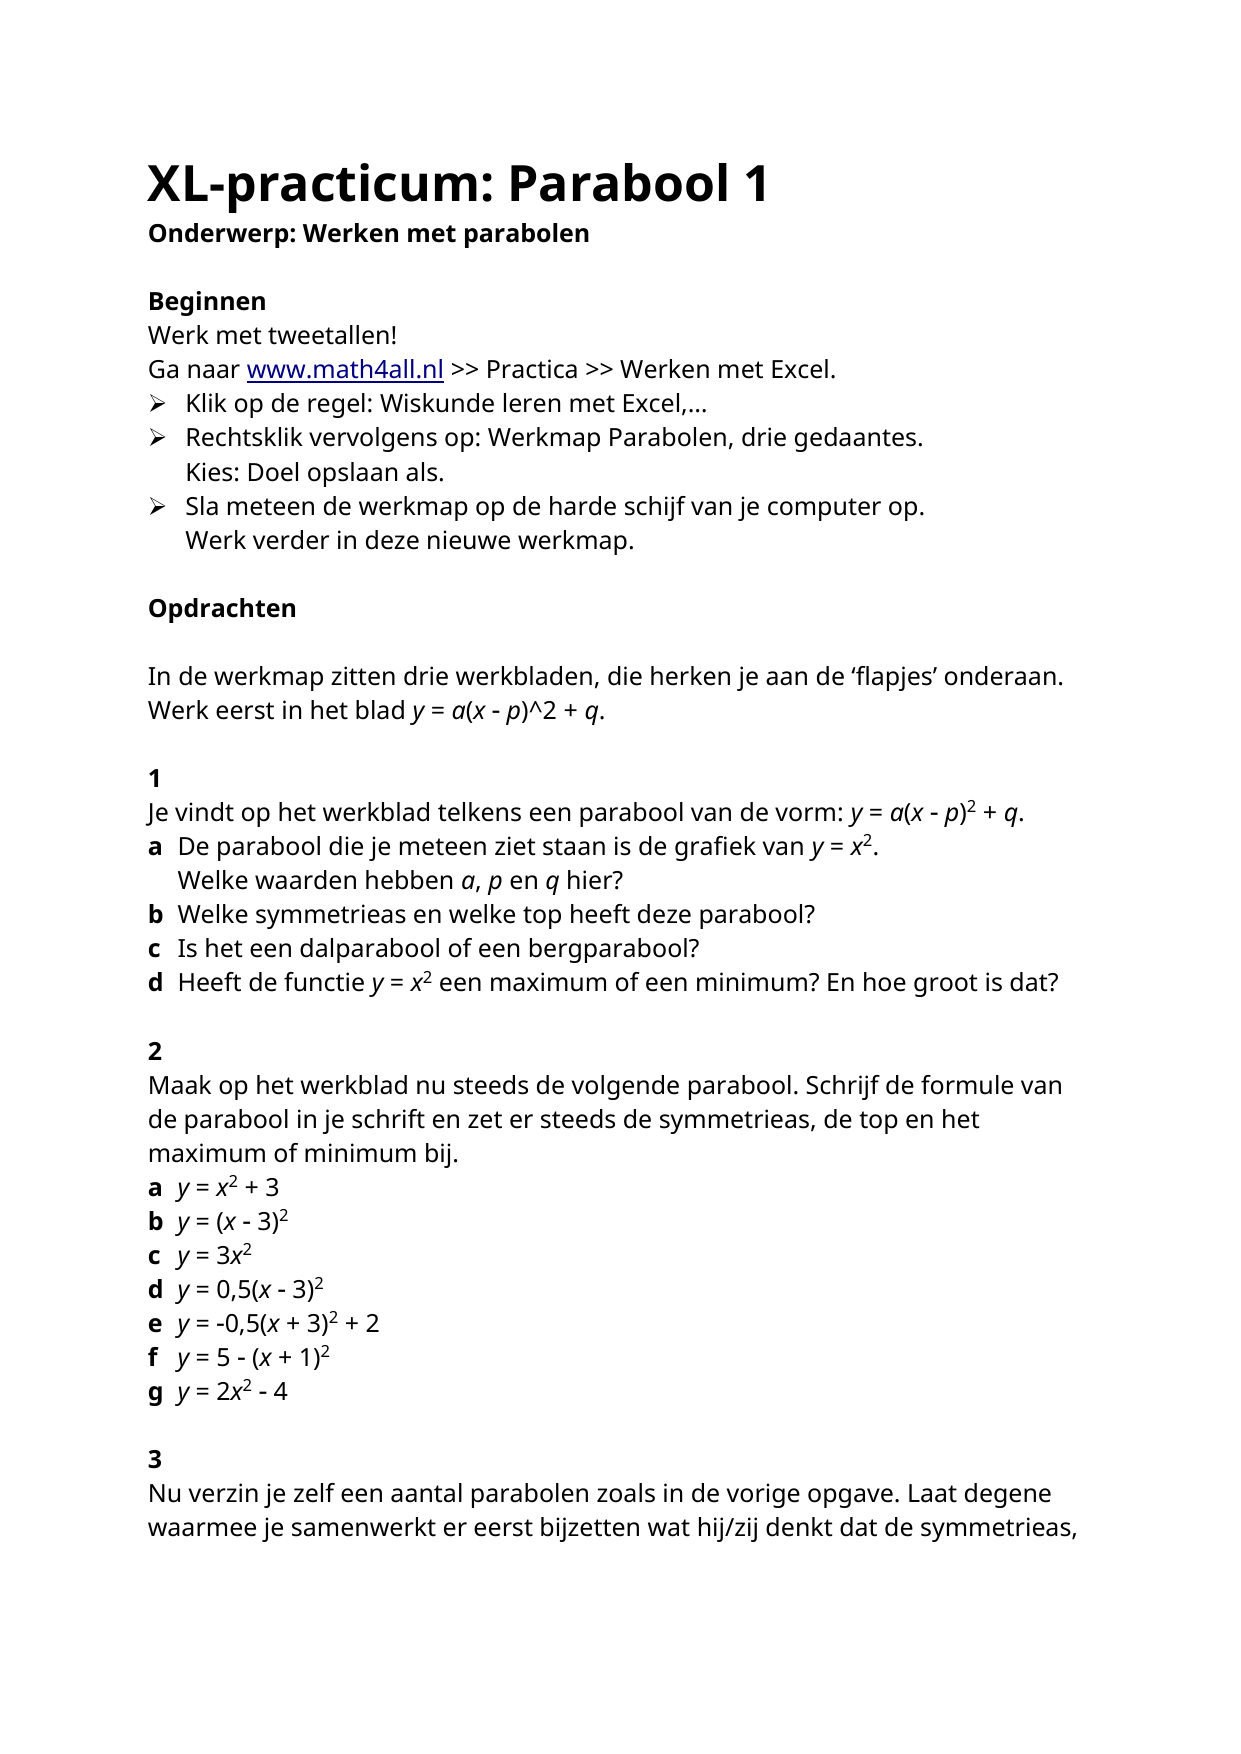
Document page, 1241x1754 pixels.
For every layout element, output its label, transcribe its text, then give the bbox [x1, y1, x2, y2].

list De parabool die je meteen ziet staan is de grafiek van y = x2. Welke waarden hebben a, p en q hier? [148, 829, 1093, 897]
text 2 [148, 1033, 1093, 1067]
text Onderwerp: Werken met parabolen [148, 216, 1093, 250]
list Welke symmetrieas en welke top heeft deze parabool? [148, 897, 1093, 931]
text Opdrachten [148, 590, 1093, 624]
list Heeft de functie y = x2 een maximum of een minimum? En hoe groot is dat? [148, 965, 1093, 999]
text Je vindt op het werkblad telkens een parabool van de vorm: y = a(x  p)2 + q. [148, 795, 1093, 829]
list y = 3x2 [148, 1238, 1093, 1272]
list y = 0,5(x + 3)2 + 2 [148, 1306, 1093, 1340]
list Is het een dalparabool of een bergparabool? [148, 931, 1093, 965]
list y = (x  3)2 [148, 1203, 1093, 1238]
text Nu verzin je zelf een aantal parabolen zoals in de vorige opgave. Laat degene waarmee je samenwerkt er eerst bijzetten wat hij/zij denkt dat de symmetrieas, [148, 1476, 1093, 1544]
text Maak op het werkblad nu steeds de volgende parabool. Schrijf de formule van de parabool in je schrift en zet er steeds de symmetrieas, de top en het maximum of minimum bij. [148, 1067, 1093, 1169]
list Sla meteen de werkmap op de harde schijf van je computer op. Werk verder in deze nieuwe werkmap. [148, 488, 1093, 590]
text In de werkmap zitten drie werkbladen, die herken je aan de ‘flapjes’ onderaan. Werk eerst in het blad y = a(x  p)^2 + q. [148, 658, 1093, 727]
text 3 [148, 1442, 1093, 1476]
list Klik op de regel: Wiskunde leren met Excel,… [148, 386, 1093, 420]
list y = 0,5(x  3)2 [148, 1272, 1093, 1306]
text Werk met tweetallen! [148, 318, 1093, 352]
text Beginnen [148, 284, 1093, 318]
text 1 [148, 761, 1093, 795]
list Rechtsklik vervolgens op: Werkmap Parabolen, drie gedaantes. Kies: Doel opslaan als. [148, 420, 1093, 488]
list y = 2x2  4 [148, 1374, 1093, 1408]
text XL-practicum: Parabool 1 [148, 148, 1093, 216]
text Ga naar www.math4all.nl >> Practica >> Werken met Excel. [148, 352, 1093, 386]
list y = x2 + 3 [148, 1169, 1093, 1203]
list y = 5  (x + 1)2 [148, 1340, 1093, 1374]
